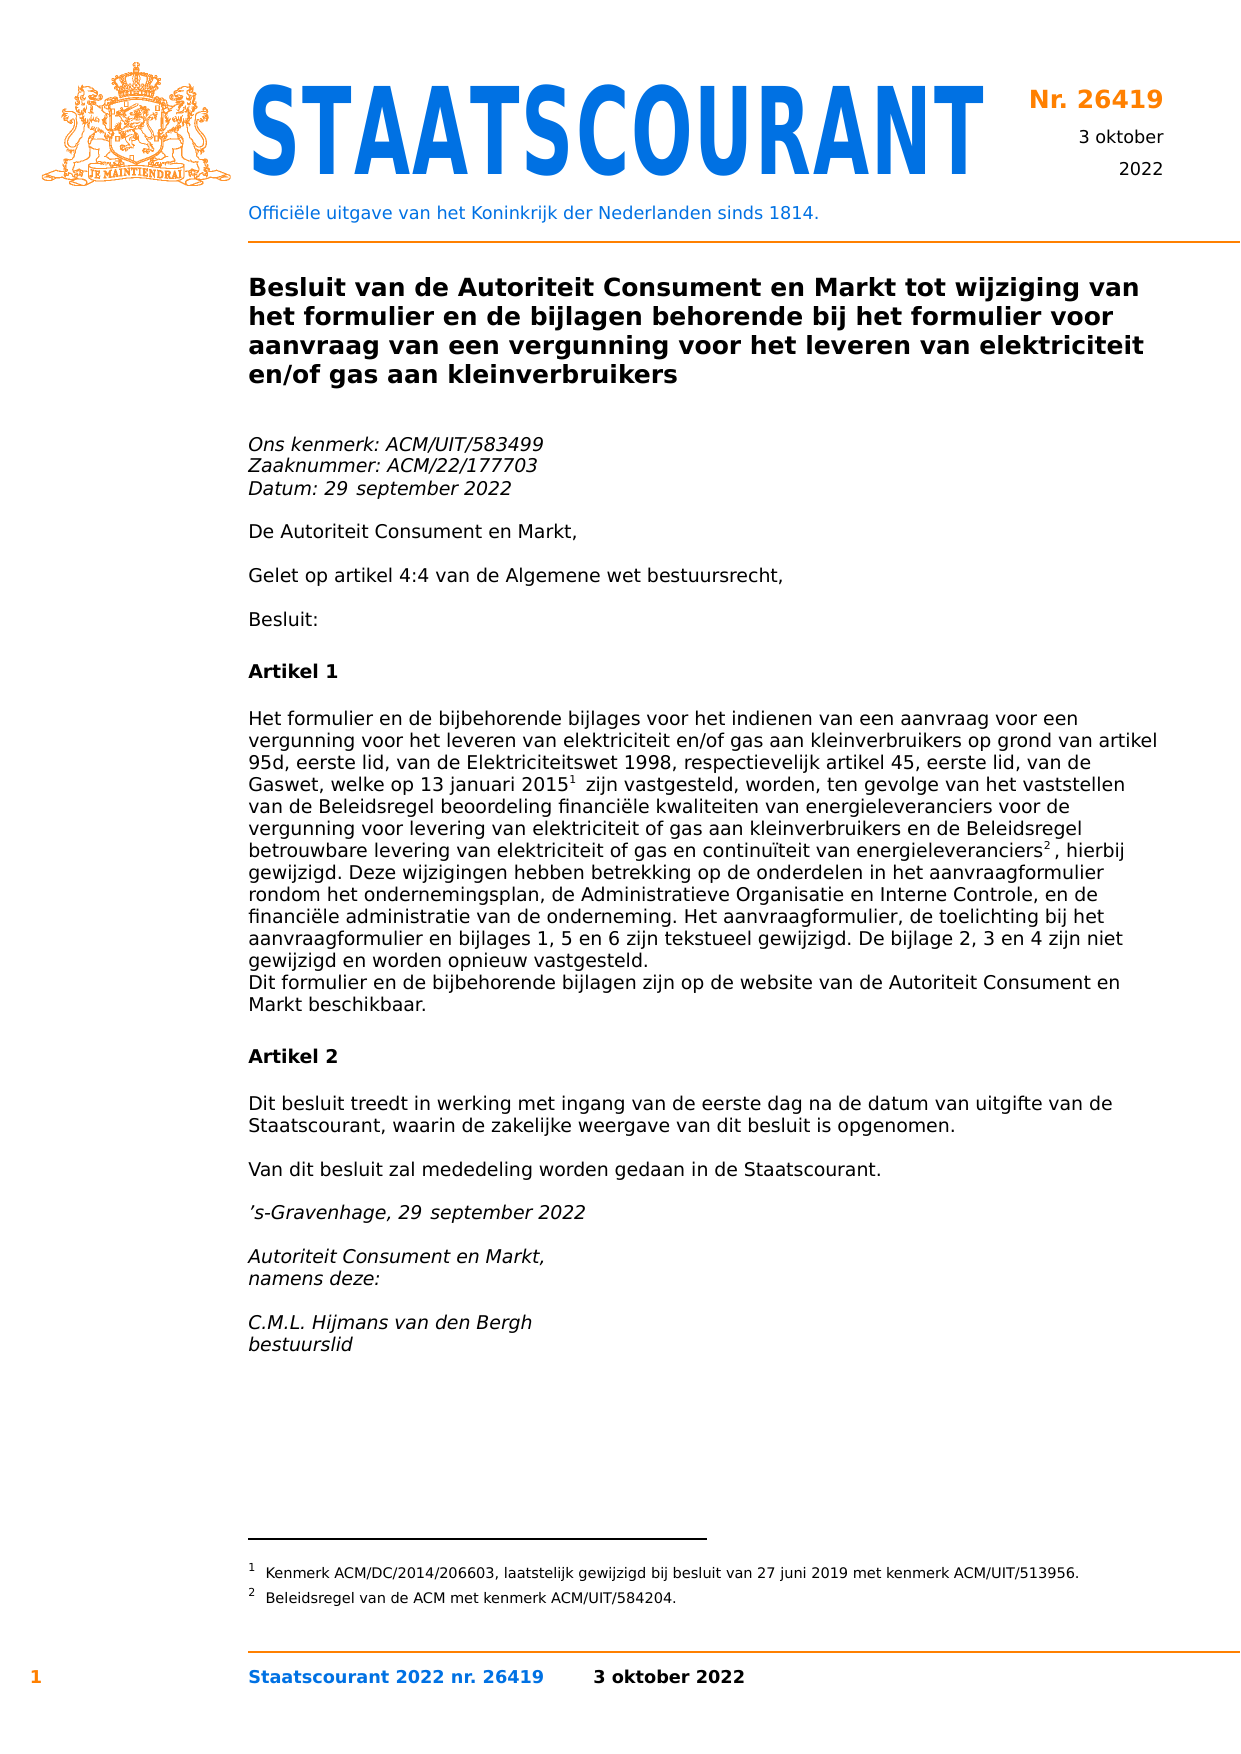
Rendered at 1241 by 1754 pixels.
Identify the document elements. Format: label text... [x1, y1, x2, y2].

text Kenmerk ACM/DC/2014/206603, laatstelijk gewijzigd bij besluit van 27 juni 2019 met kenmerk ACM/UIT/513956. [248, 1561, 1163, 1583]
table_header Nr. 26419 [998, 62, 1240, 121]
table_cell Officiële uitgave van het Koninkrijk der Nederlanden sinds 1814. [248, 203, 1240, 241]
subtitle Besluit van de Autoriteit Consument en Markt tot wijziging van het formulier en de bijlagen behorende bij het formulier voor aanvraag van een vergunning voor het leveren van elektriciteit en/of gas aan kleinverbruikers [248, 273, 1163, 390]
text Beleidsregel van de ACM met kenmerk ACM/UIT/584204. [248, 1586, 1163, 1608]
text Dit besluit treedt in werking met ingang van de eerste dag na de datum van uitgifte van de Staatscourant, waarin de zakelijke weergave van dit besluit is opgenomen. [248, 1093, 1163, 1137]
picture [41, 62, 231, 186]
subtitle Artikel 1 [248, 661, 1163, 683]
text Ons kenmerk: ACM/UIT/583499 [248, 433, 1163, 455]
text ’s-Gravenhage, 29 september 2022 [248, 1202, 1163, 1224]
text Het formulier en de bijbehorende bijlages voor het indienen van een aanvraag voor een vergunning voor het leveren van elektriciteit en/of gas aan kleinverbruikers op grond van artikel 95d, eerste lid, van de Elektriciteitswet 1998, respectievelijk artikel 45, eerste lid, van de Gaswet, welke op 13 januari 2015 zijn vastgesteld, worden, ten gevolge van het vaststellen van de Beleidsregel beoordeling financiële kwaliteiten van energieleveranciers voor de vergunning voor levering van elektriciteit of gas aan kleinverbruikers en de Beleidsregel betrouwbare levering van elektriciteit of gas en continuïteit van energieleveranciers, hierbij gewijzigd. Deze wijzigingen hebben betrekking op de onderdelen in het aanvraagformulier rondom het ondernemingsplan, de Administratieve Organisatie en Interne Controle, en de financiële administratie van de onderneming. Het aanvraagformulier, de toelichting bij het aanvraagformulier en bijlages 1, 5 en 6 zijn tekstueel gewijzigd. De bijlage 2, 3 en 4 zijn niet gewijzigd en worden opnieuw vastgesteld. [248, 708, 1163, 972]
text De Autoriteit Consument en Markt, [248, 521, 1163, 543]
table_header [25, 62, 248, 241]
text Zaaknummer: ACM/22/177703 [248, 455, 1163, 477]
text Van dit besluit zal mededeling worden gedaan in de Staatscourant. [248, 1158, 1163, 1180]
text Dit formulier en de bijbehorende bijlagen zijn op de website van de Autoriteit Consument en Markt beschikbaar. [248, 972, 1163, 1016]
table_header STAATSCOURANT [248, 62, 998, 203]
table_cell 2022 [998, 153, 1240, 203]
text Autoriteit Consument en Markt, namens deze: C.M.L. Hijmans van den Bergh bestuurslid [248, 1246, 1163, 1356]
text Gelet op artikel 4:4 van de Algemene wet bestuursrecht, [248, 565, 1163, 587]
text Besluit: [248, 609, 1163, 631]
table_cell 3 oktober [998, 121, 1240, 153]
text Datum: 29 september 2022 [248, 477, 1163, 499]
subtitle Artikel 2 [248, 1046, 1163, 1068]
